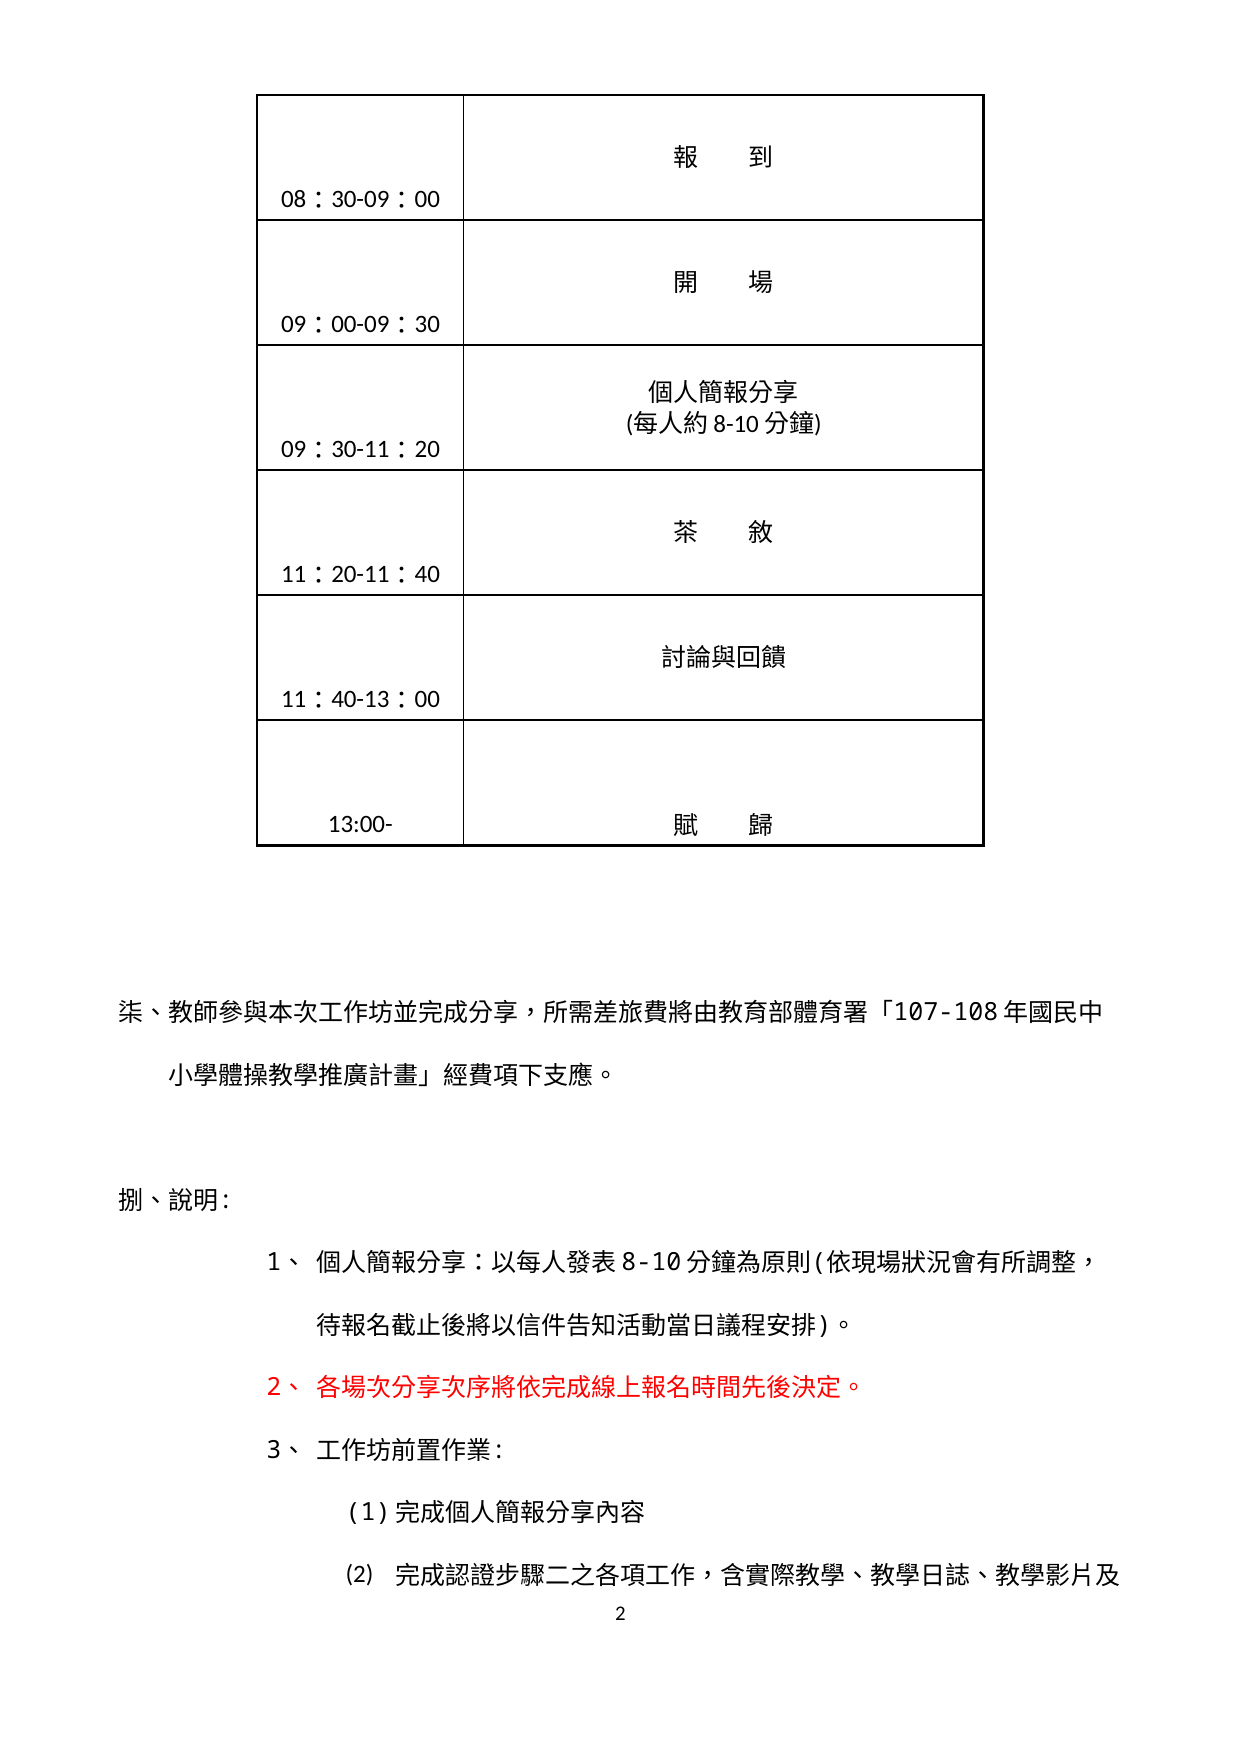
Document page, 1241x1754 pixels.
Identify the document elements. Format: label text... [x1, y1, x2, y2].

table_cell 11：40-13：00 [258, 596, 463, 719]
list 完成認證步驟二之各項工作，含實際教學、教學日誌、教學影片及 [345, 1532, 1122, 1594]
list 工作坊前置作業: [266, 1407, 1122, 1469]
table_cell 報 到 [464, 96, 982, 219]
table_cell 08：30-09：00 [258, 96, 463, 219]
text 捌、說明: [118, 1157, 1122, 1219]
table_cell 賦 歸 [464, 721, 982, 844]
table_cell 討論與回饋 [464, 596, 982, 719]
table_cell 09：30-11：20 [258, 346, 463, 469]
table_cell 開 場 [464, 221, 982, 344]
list 個人簡報分享：以每人發表8-10分鐘為原則(依現場狀況會有所調整，待報名截止後將以信件告知活動當日議程安排)。 [266, 1219, 1122, 1344]
list 各場次分享次序將依完成線上報名時間先後決定。 [266, 1344, 1122, 1407]
table_cell 13:00- [258, 721, 463, 844]
list 完成個人簡報分享內容 [345, 1469, 1122, 1532]
text 柒、教師參與本次工作坊並完成分享，所需差旅費將由教育部體育署「107-108年國民中小學體操教學推廣計畫」經費項下支應。 [118, 969, 1122, 1094]
table_cell 個人簡報分享 (每人約8-10分鐘) [464, 346, 982, 469]
table_cell 11：20-11：40 [258, 471, 463, 594]
table_cell 茶 敘 [464, 471, 982, 594]
table_cell 09：00-09：30 [258, 221, 463, 344]
